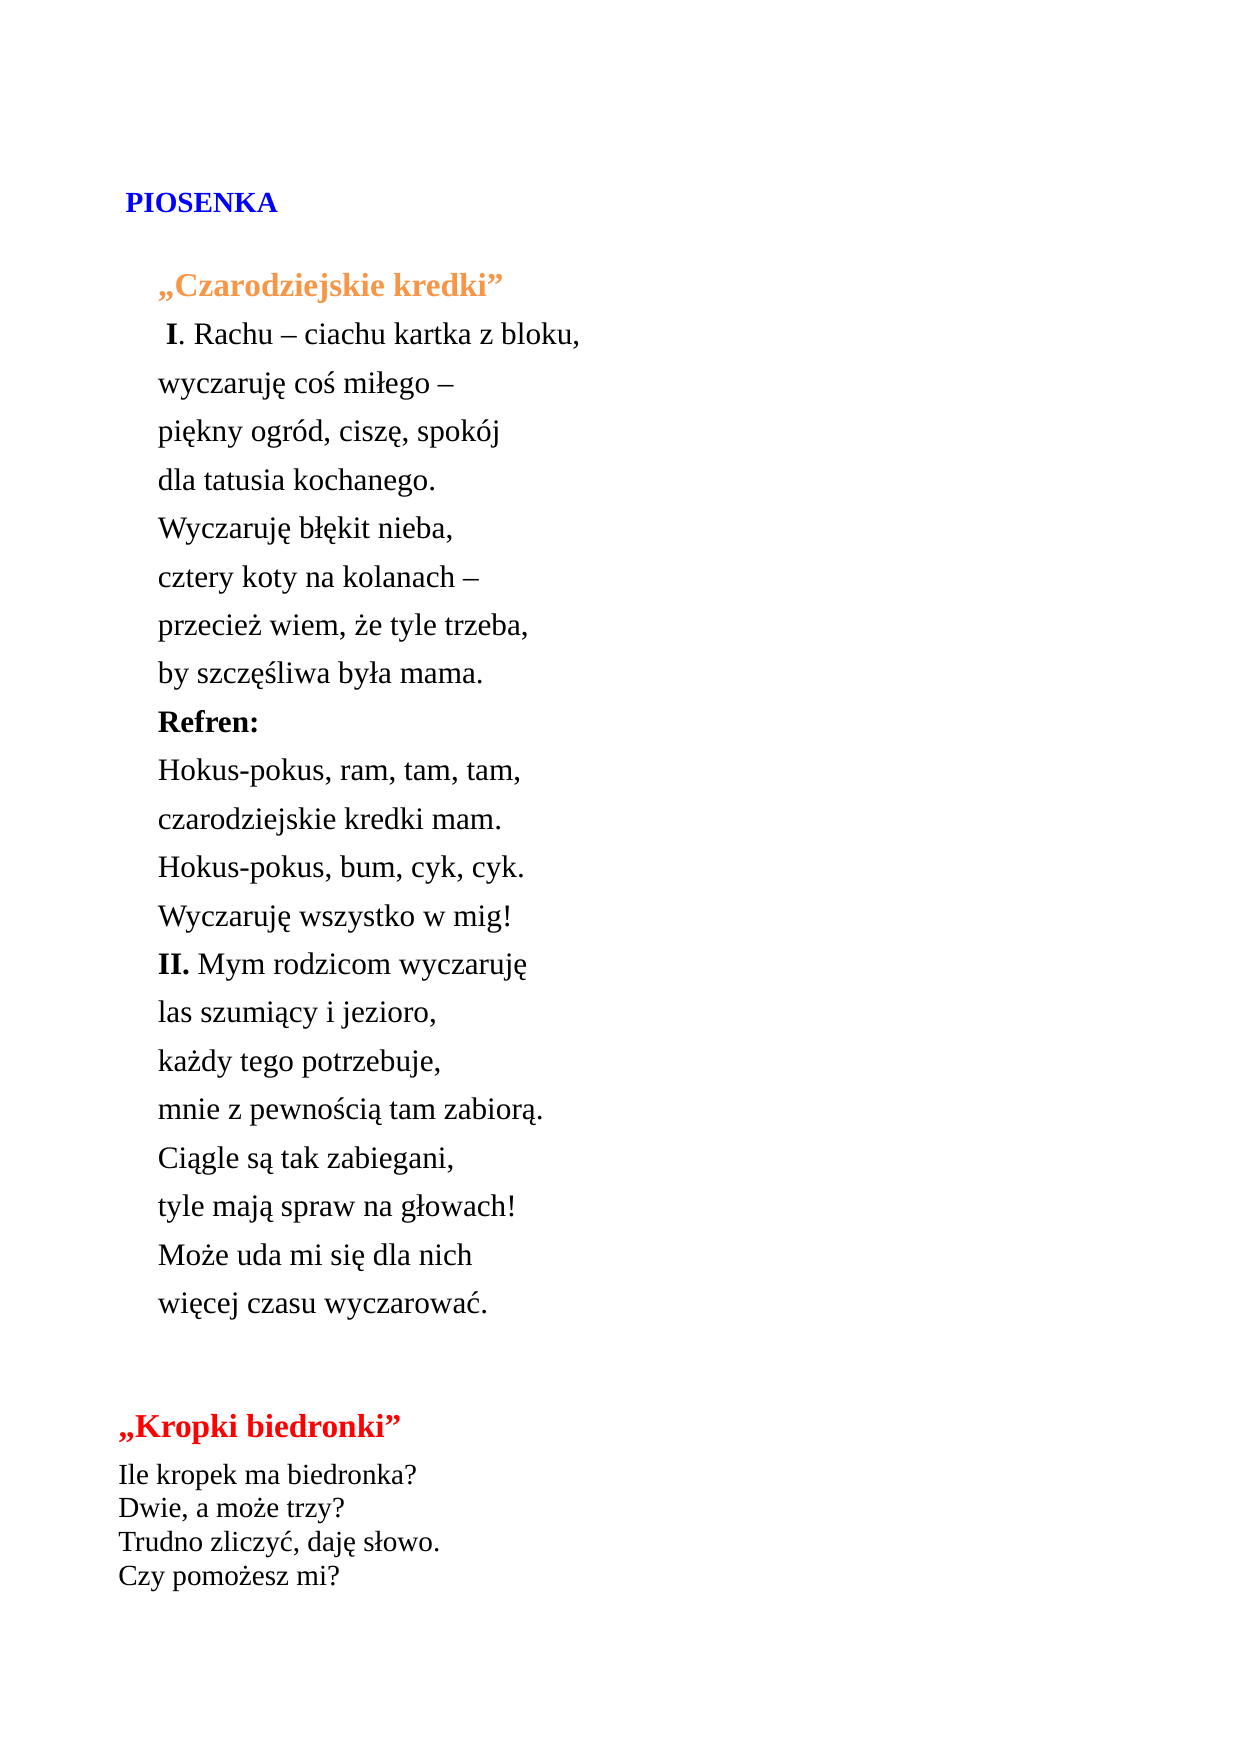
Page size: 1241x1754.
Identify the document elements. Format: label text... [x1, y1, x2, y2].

text „Czarodziejskie kredki” [158, 265, 1122, 303]
text Ile kropek ma biedronka? Dwie, a może trzy? Trudno zliczyć, daję słowo. Czy pomożesz mi? [118, 1457, 1122, 1591]
text PIOSENKA [118, 185, 1122, 219]
text wyczaruję coś miłego – [158, 364, 1122, 400]
text każdy tego potrzebuje, [158, 1042, 1122, 1078]
text dla tatusia kochanego. [158, 461, 1122, 497]
text Może uda mi się dla nich [158, 1236, 1122, 1272]
text Hokus-pokus, ram, tam, tam, [158, 752, 1122, 787]
subtitle „Kropki biedronki” [118, 1406, 1122, 1444]
text Ciągle są tak zabiegani, [158, 1139, 1122, 1175]
text II. Mym rodzicom wyczaruję [158, 945, 1122, 981]
text czarodziejskie kredki mam. [158, 800, 1122, 836]
text Hokus-pokus, bum, cyk, cyk. [158, 848, 1122, 884]
text piękny ogród, ciszę, spokój [158, 412, 1122, 448]
text I. Rachu – ciachu kartka z bloku, [158, 316, 1122, 352]
text tyle mają spraw na głowach! [158, 1187, 1122, 1223]
text mnie z pewnością tam zabiorą. [158, 1091, 1122, 1127]
text więcej czasu wyczarować. [158, 1284, 1122, 1320]
text las szumiący i jezioro, [158, 994, 1122, 1030]
text Wyczaruję wszystko w mig! [158, 897, 1122, 933]
text cztery koty na kolanach – [158, 558, 1122, 594]
text Wyczaruję błękit nieba, [158, 509, 1122, 545]
text przecież wiem, że tyle trzeba, [158, 606, 1122, 642]
text by szczęśliwa była mama. [158, 655, 1122, 691]
text Refren: [158, 703, 1122, 739]
